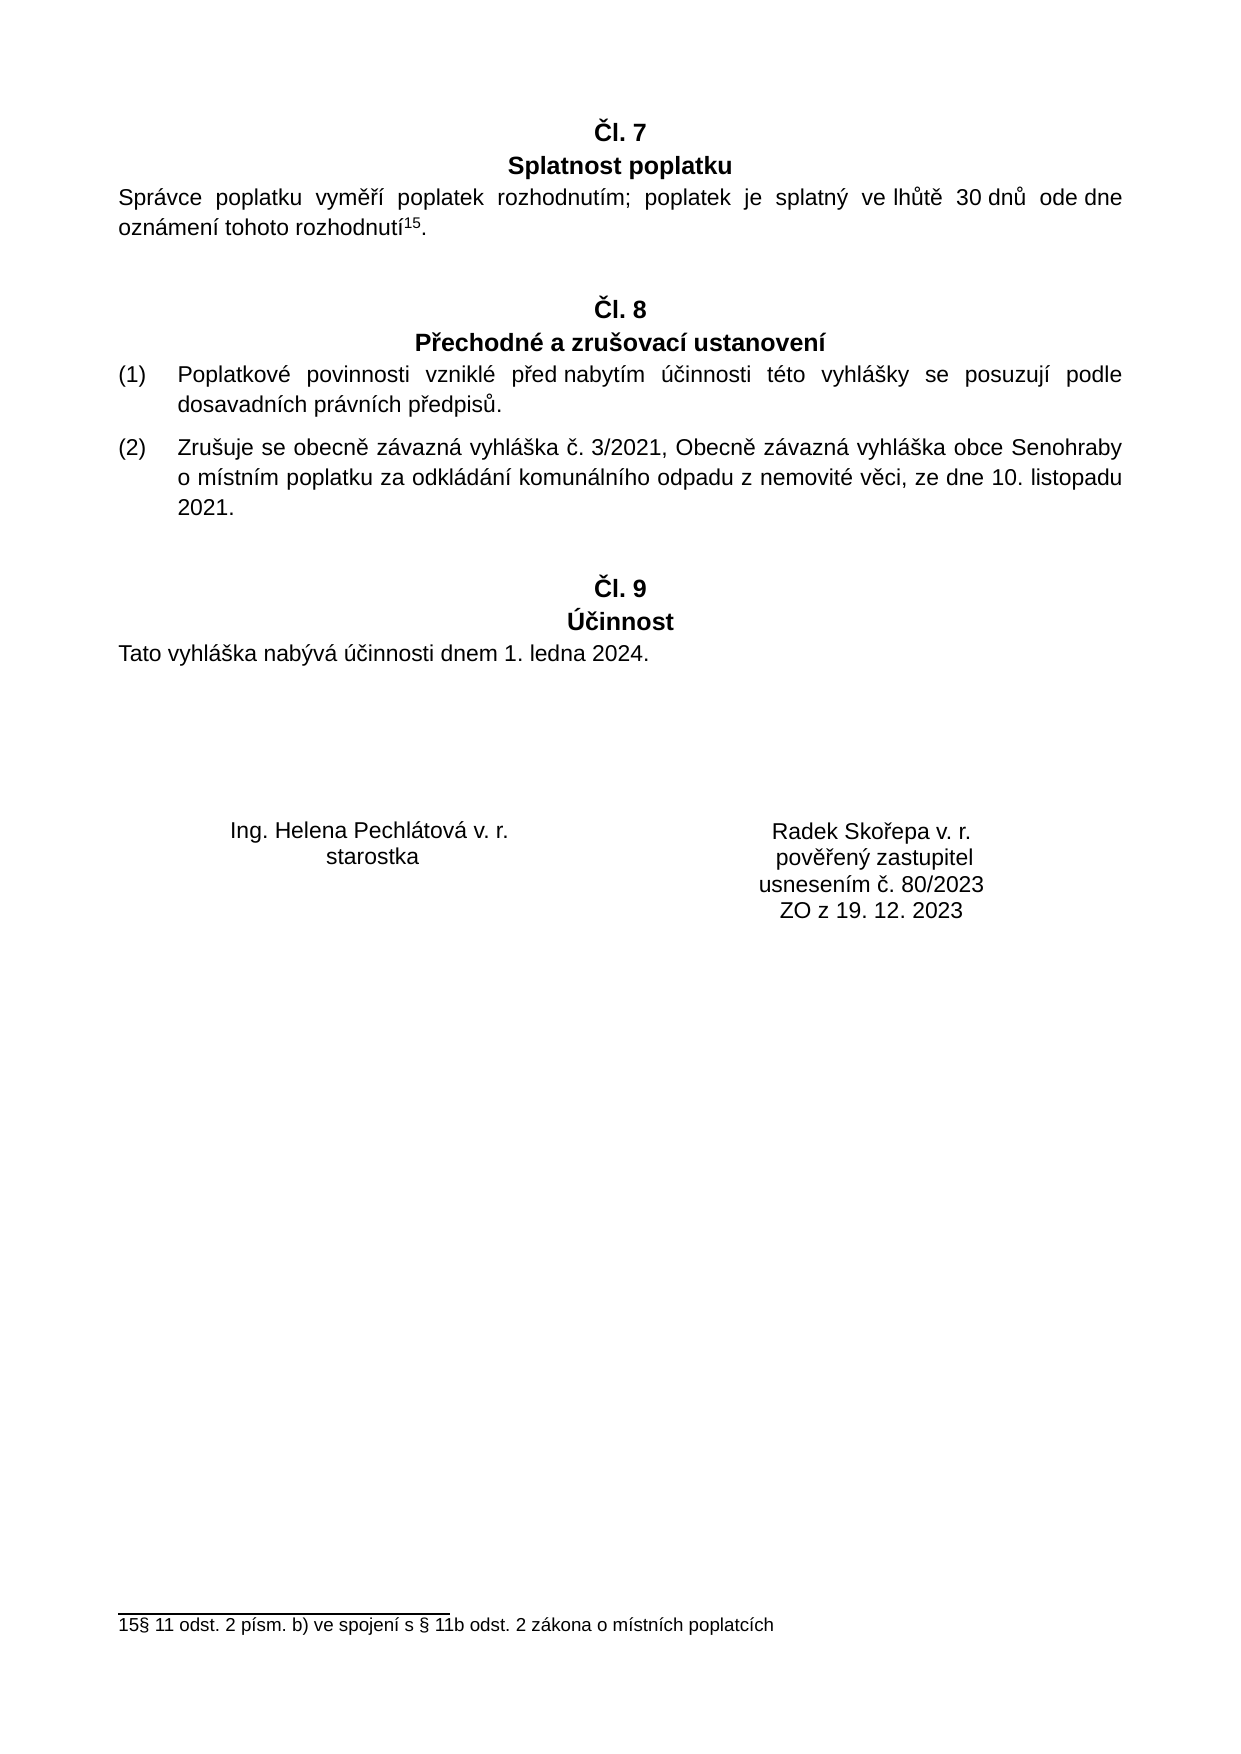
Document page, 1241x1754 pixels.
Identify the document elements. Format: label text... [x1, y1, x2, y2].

table_header Ing. Helena Pechlátová v. r. starostka starostka [118, 811, 620, 929]
table_cell [118, 929, 620, 1047]
table_cell [620, 929, 1122, 1047]
subtitle Čl. 8 Přechodné a zrušovací ustanovení [118, 294, 1122, 356]
subtitle Čl. 7 Splatnost poplatku [118, 118, 1122, 180]
text Správce poplatku vyměří poplatek rozhodnutím; poplatek je splatný ve lhůtě 30 dnů ode dne oznámení tohoto rozhodnutí. [118, 184, 1122, 241]
text § 11 odst. 2 písm. b) ve spojení s § 11b odst. 2 zákona o místních poplatcích [118, 1614, 1122, 1635]
list Poplatkové povinnosti vzniklé před nabytím účinnosti této vyhlášky se posuzují podle dosavadních právních předpisů. [118, 361, 1122, 417]
subtitle Čl. 9 Účinnost [118, 574, 1122, 636]
list Zrušuje se obecně závazná vyhláška č. 3/2021, Obecně závazná vyhláška obce Senohraby o místním poplatku za odkládání komunálního odpadu z nemovité věci, ze dne 10. listopadu 2021. [118, 433, 1122, 520]
table_header Radek Skořepa v. r. pověřený zastupitel usnesením č. 80/2023 ZO z 19. 12. 2023 [620, 811, 1122, 929]
text Tato vyhláška nabývá účinnosti dnem 1. ledna 2024. [118, 640, 1122, 667]
